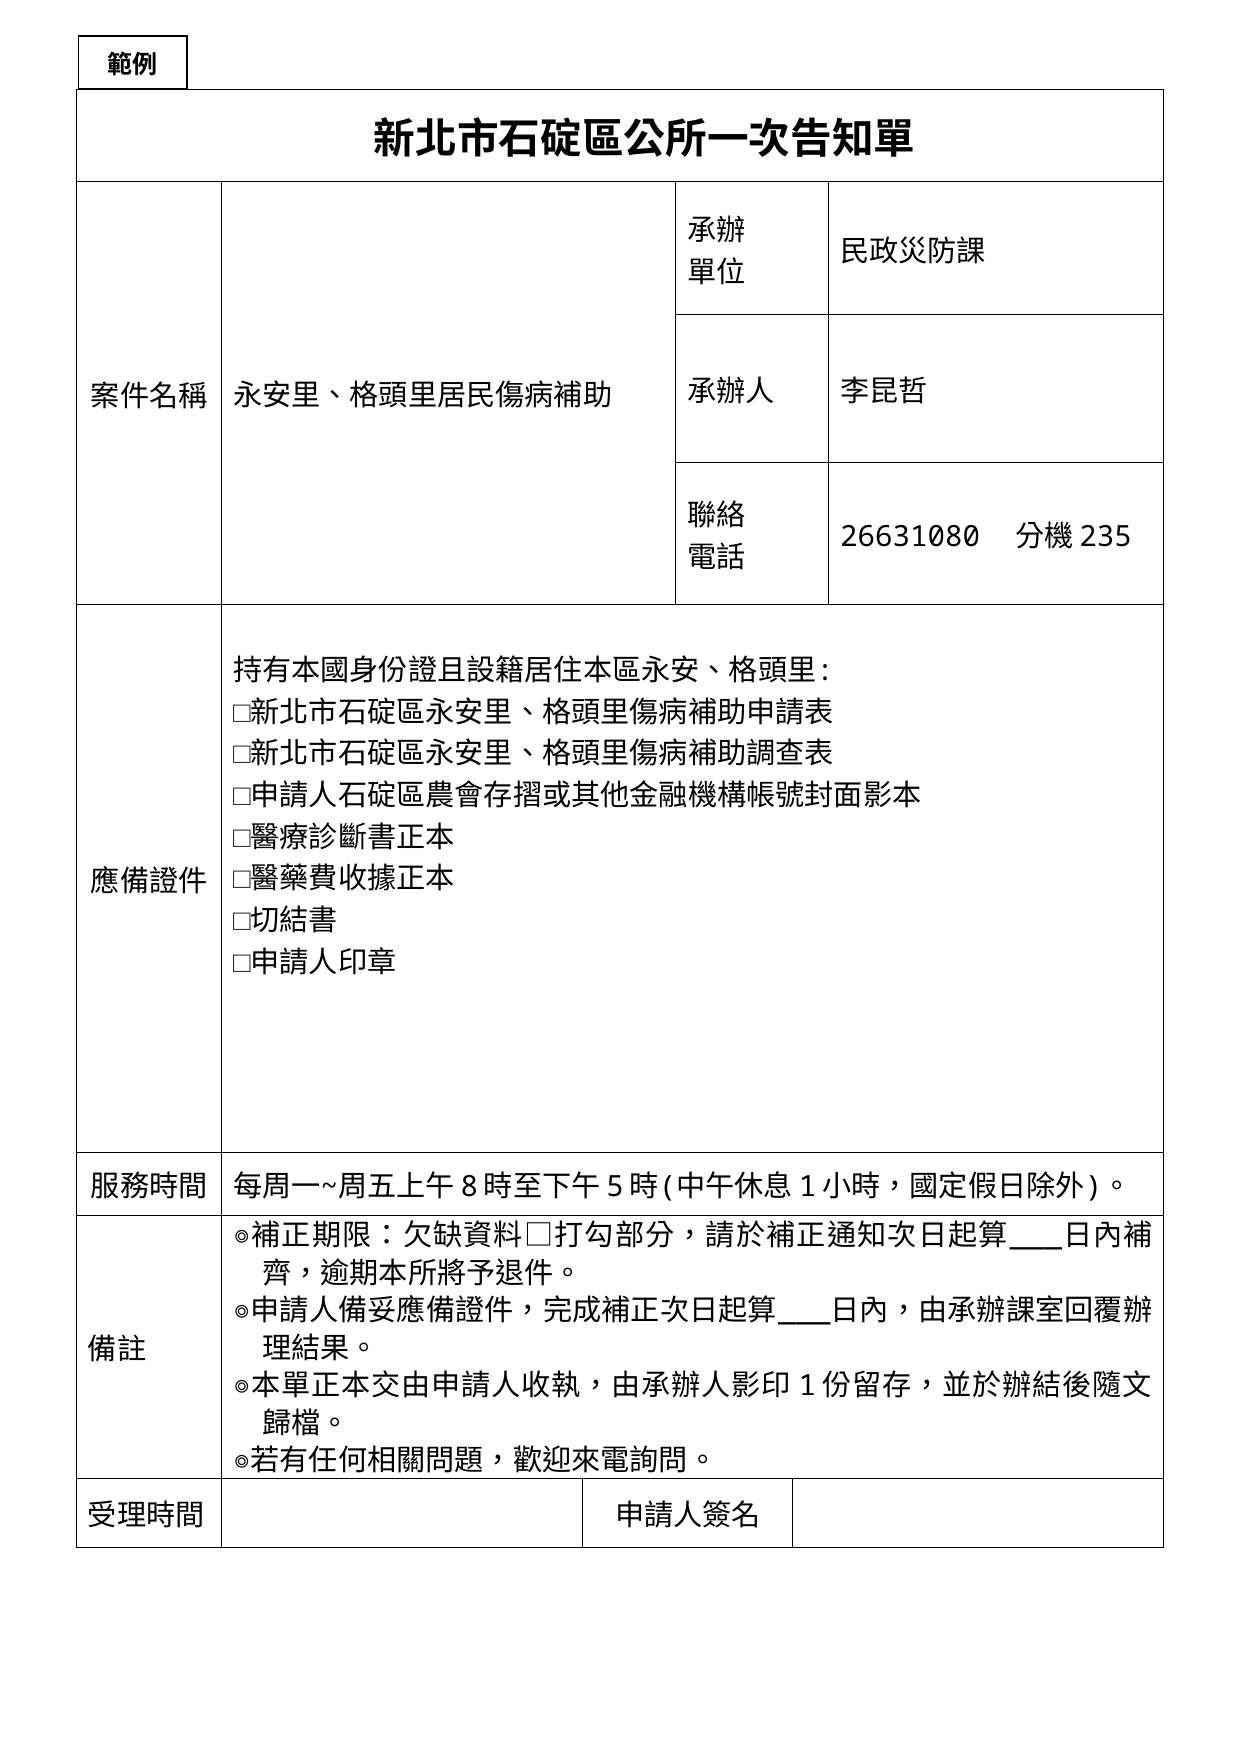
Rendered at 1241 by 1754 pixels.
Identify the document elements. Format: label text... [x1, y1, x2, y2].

table_cell ◎補正期限：欠缺資料□打勾部分，請於補正通知次日起算___日內補齊，逾期本所將予退件。 ◎申請人備妥應備證件，完成補正次日起算___日內，由承辦課室回覆辦理結果。 ◎本單正本交由申請人收執，由承辦人影印1份留存，並於辦結後隨文歸檔。 ◎若有任何相關問題，歡迎來電詢問。 [222, 1216, 1163, 1478]
table_cell 受理時間 [77, 1479, 221, 1547]
table_cell [793, 1479, 1163, 1547]
table_cell 每周一~周五上午8時至下午5時(中午休息1小時，國定假日除外)。 [222, 1153, 1163, 1214]
table_cell [222, 1479, 582, 1547]
table_cell 持有本國身份證且設籍居住本區永安、格頭里: □新北市石碇區永安里、格頭里傷病補助申請表 □新北市石碇區永安里、格頭里傷病補助調查表 □申請人石碇區農會存摺或其他金融機構帳號封面影本 □醫療診斷書正本 □醫藥費收據正本 □切結書 □申請人印章 [222, 605, 1163, 1152]
table_cell 備註 [77, 1216, 221, 1478]
table_cell 26631080 分機235 [829, 463, 1163, 604]
table_cell 李昆哲 [829, 315, 1163, 462]
table_cell 申請人簽名 [583, 1479, 792, 1547]
table_cell 案件名稱 [77, 182, 221, 604]
table_cell 民政災防課 [829, 182, 1163, 314]
table_cell 聯絡 電話 [676, 463, 828, 604]
table_header 新北市石碇區公所一次告知單 [77, 90, 1163, 181]
table_header 新北市石碇區公所一次告知單 [79, 37, 186, 88]
table_cell 應備證件 [77, 605, 221, 1152]
table_cell 承辦 單位 [676, 182, 828, 314]
table_cell 承辦人 [676, 315, 828, 462]
table_cell 永安里、格頭里居民傷病補助 [222, 182, 675, 604]
table_cell 服務時間 [77, 1153, 221, 1214]
